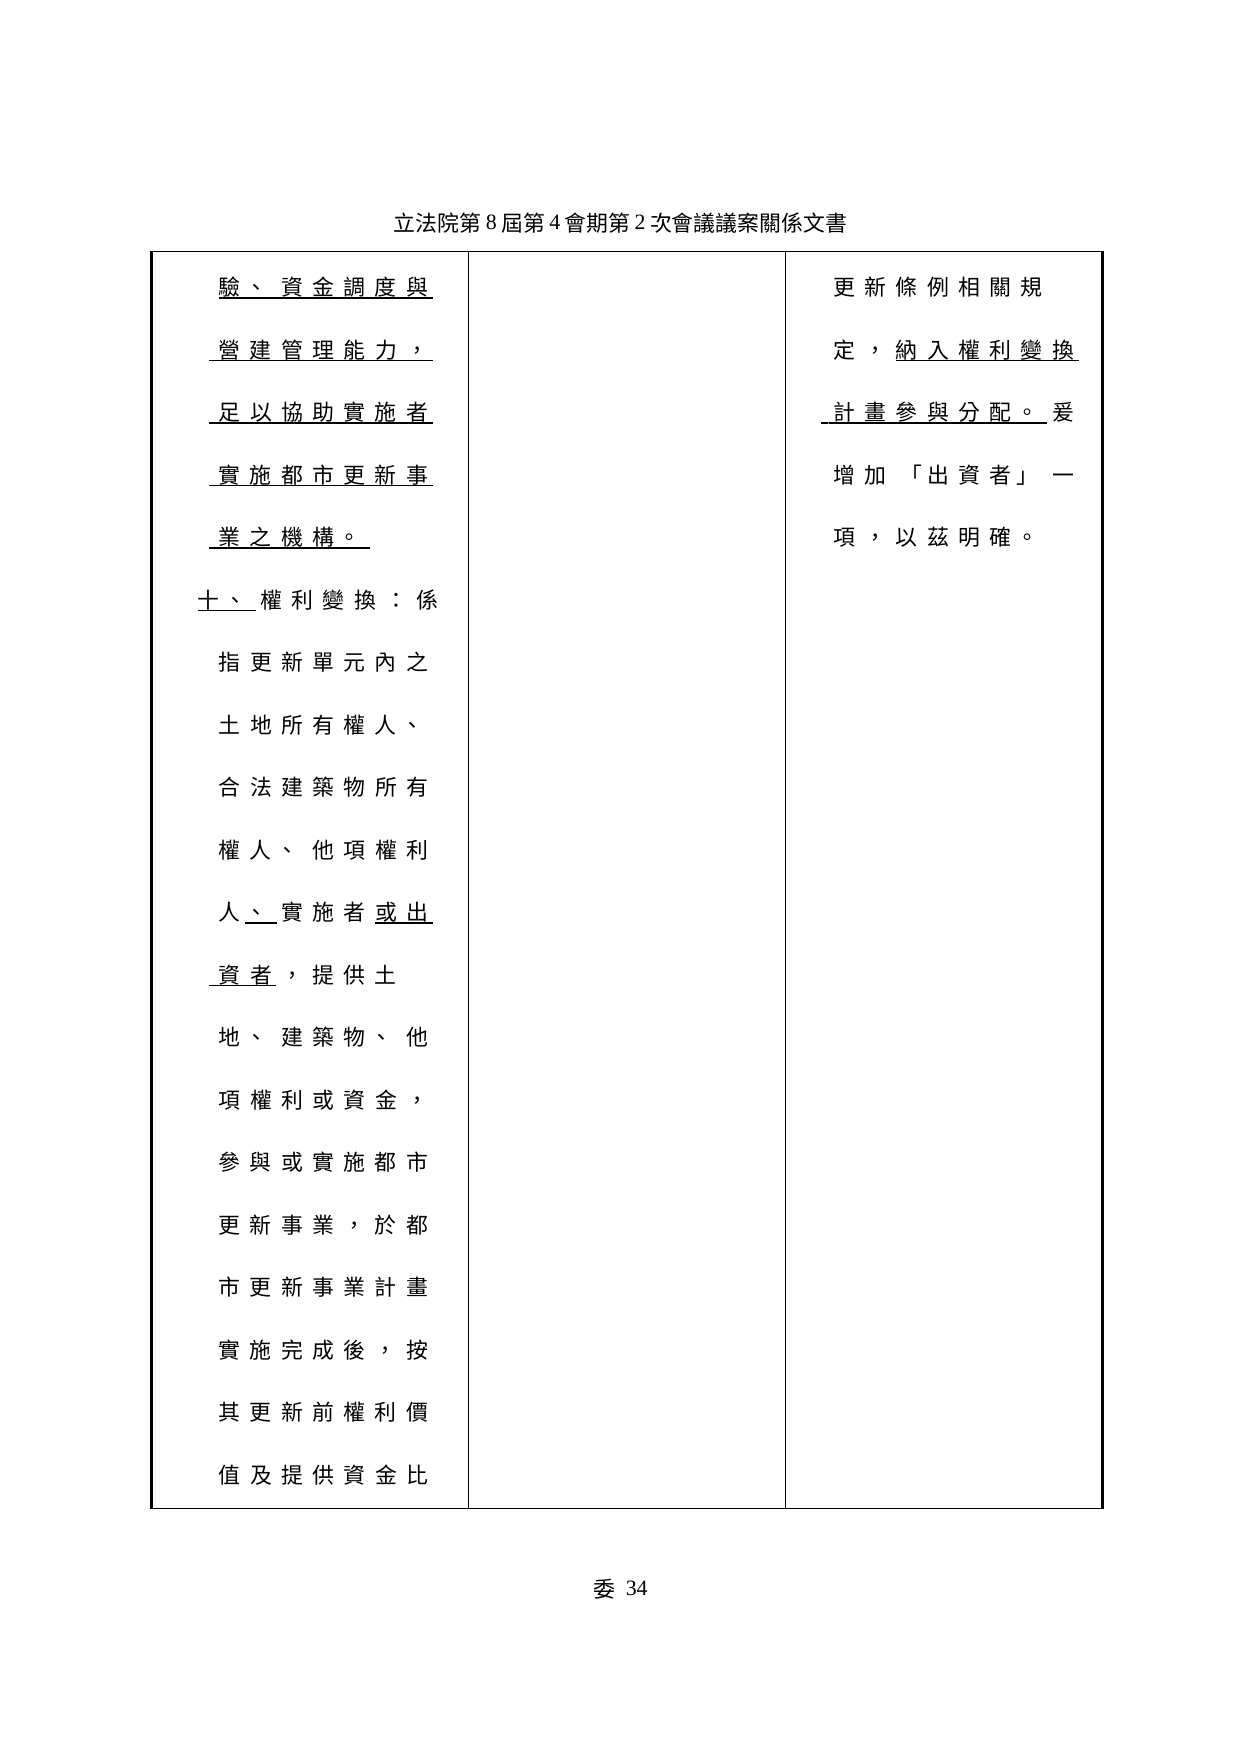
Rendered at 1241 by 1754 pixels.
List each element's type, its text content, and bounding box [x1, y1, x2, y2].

table_cell [469, 252, 785, 1508]
table_cell 更新條例相關規定，納入權利變換計畫參與分配。爰增加「出資者」一項，以茲明確。 [786, 252, 1101, 1508]
table_cell 驗、資金調度與營建管理能力，足以協助實施者實施都市更新事業之機構。 十、權利變換：係指更新單元內之土地所有權人、合法建築物所有權人、他項權利人、實施者或出資者，提供土地、建築物、他項權利或資金，參與或實施都市更新事業，於都市更新事業計畫實施完成後，按其更新前權利價值及提供資金比 [153, 252, 468, 1508]
